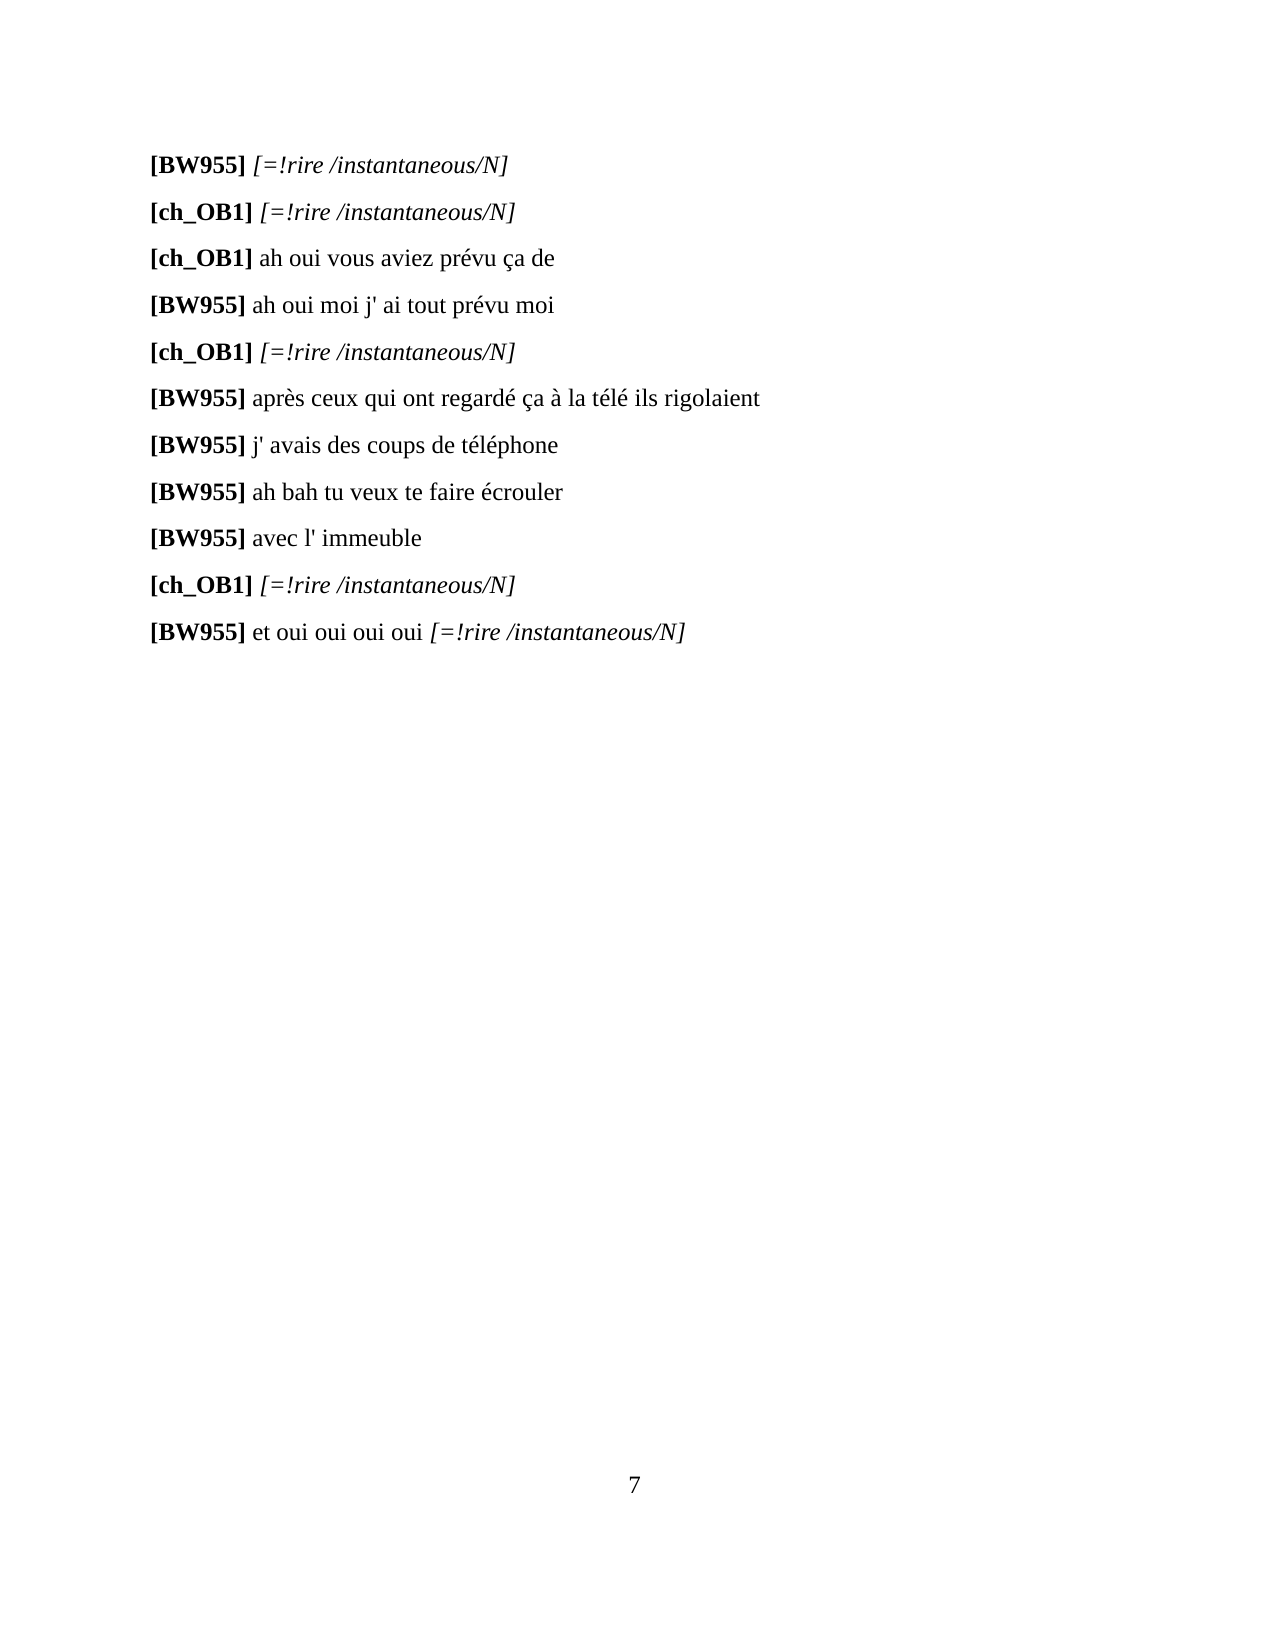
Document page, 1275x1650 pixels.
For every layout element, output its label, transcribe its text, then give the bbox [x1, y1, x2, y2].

text [BW955] avec l' immeuble [150, 523, 1125, 552]
text [BW955] [=!rire /instantaneous/N] [150, 150, 1125, 179]
text [ch_OB1] [=!rire /instantaneous/N] [150, 197, 1125, 225]
text [BW955] ah oui moi j' ai tout prévu moi [150, 290, 1125, 319]
text [ch_OB1] ah oui vous aviez prévu ça de [150, 243, 1125, 272]
text [BW955] j' avais des coups de téléphone [150, 430, 1125, 459]
text [BW955] après ceux qui ont regardé ça à la télé ils rigolaient [150, 383, 1125, 412]
text [ch_OB1] [=!rire /instantaneous/N] [150, 337, 1125, 365]
text [BW955] ah bah tu veux te faire écrouler [150, 477, 1125, 505]
text [BW955] et oui oui oui oui [=!rire /instantaneous/N] [150, 617, 1125, 645]
text [ch_OB1] [=!rire /instantaneous/N] [150, 570, 1125, 599]
